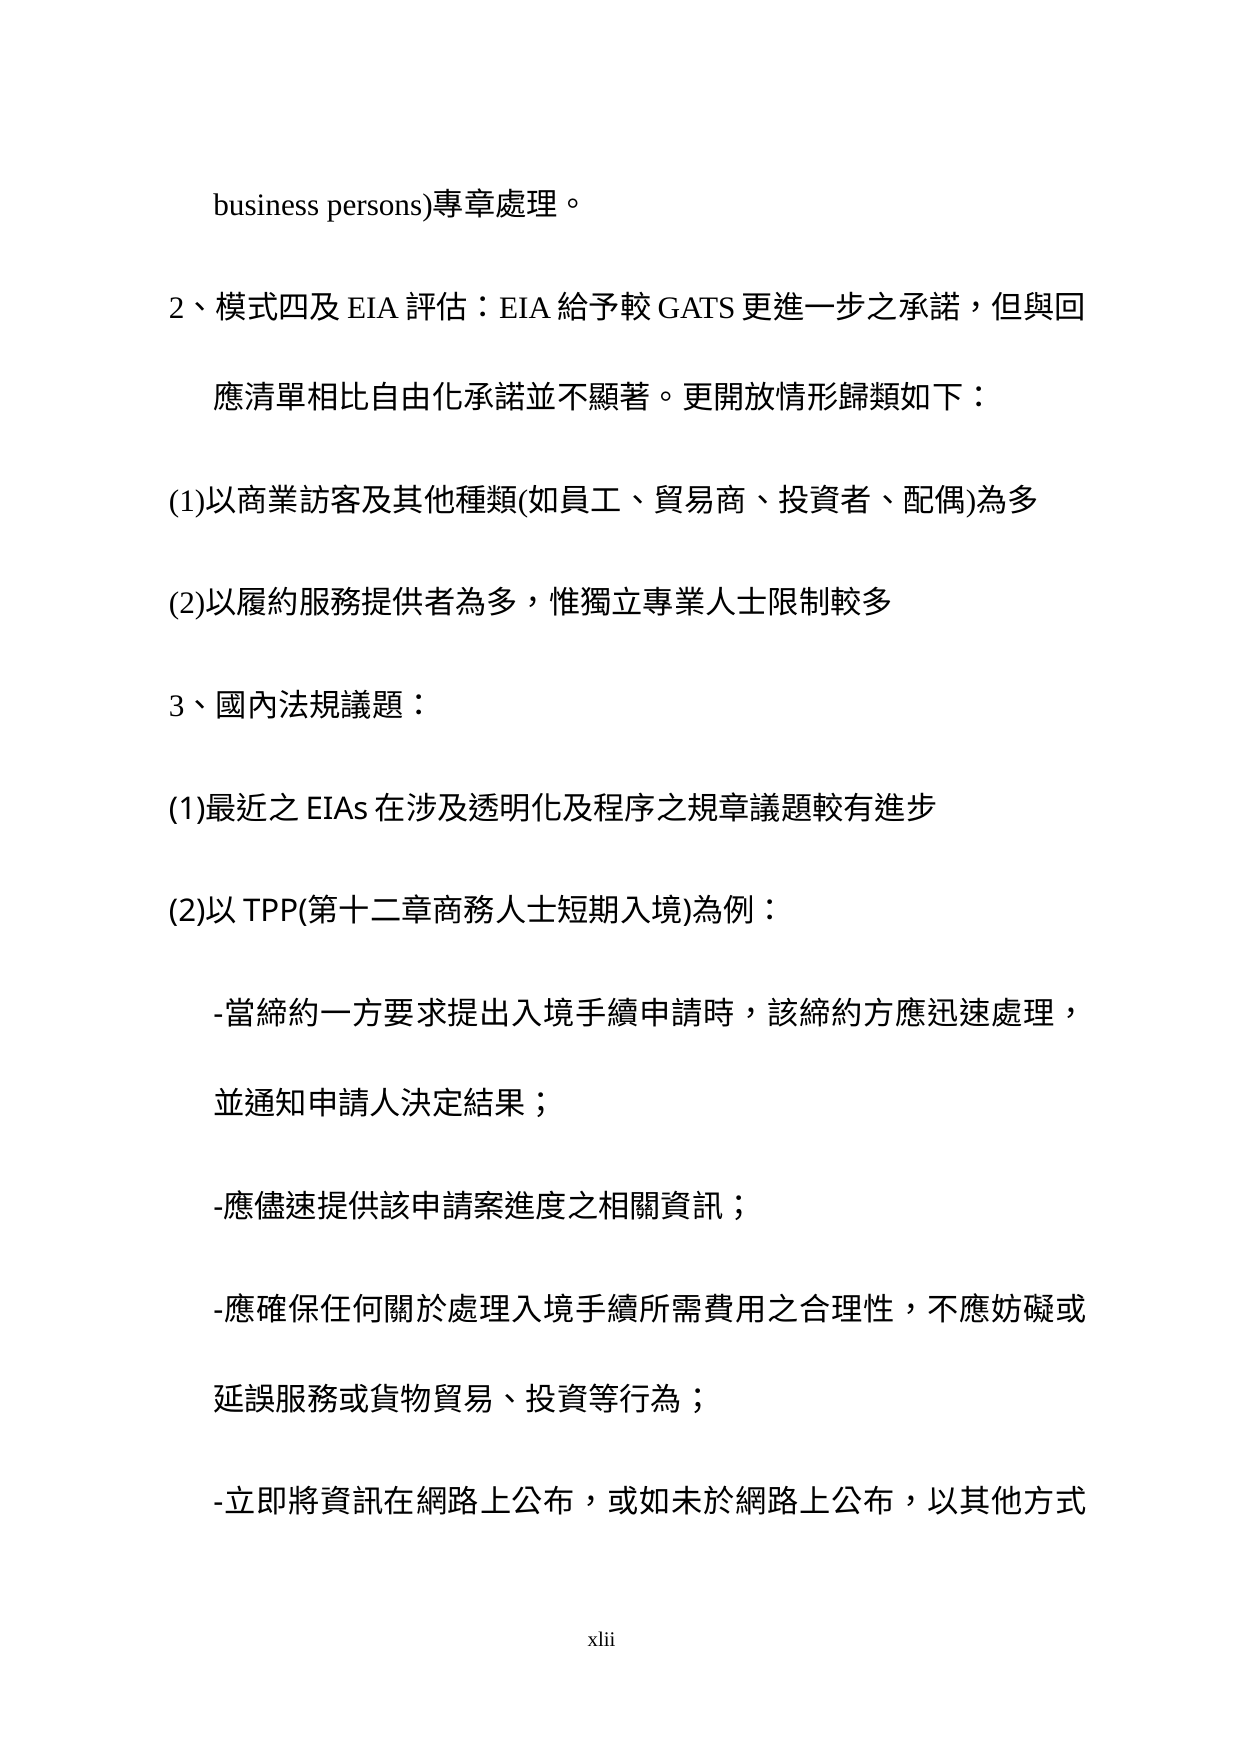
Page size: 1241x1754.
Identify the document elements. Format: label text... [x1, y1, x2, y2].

text -當締約一方要求提出入境手續申請時，該締約方應迅速處理，並通知申請人決定結果； [213, 974, 1087, 1139]
text (2)以履約服務提供者為多，惟獨立專業人士限制較多 [169, 563, 1087, 638]
text 3、國內法規議題： [169, 665, 1087, 740]
text -應儘速提供該申請案進度之相關資訊； [213, 1166, 1087, 1241]
text -立即將資訊在網路上公布，或如未於網路上公布，以其他方式 [213, 1462, 1087, 1537]
text (1)以商業訪客及其他種類(如員工、貿易商、投資者、配偶)為多 [169, 460, 1087, 535]
text 2、模式四及EIA評估：EIA給予較GATS更進一步之承諾，但與回應清單相比自由化承諾並不顯著。更開放情形歸類如下： [169, 267, 1087, 432]
text (2)以TPP(第十二章商務人士短期入境)為例： [169, 871, 1087, 946]
text (1)最近之EIAs在涉及透明化及程序之規章議題較有進步 [169, 768, 1087, 843]
text business persons)專章處理。 [169, 164, 1087, 239]
text -應確保任何關於處理入境手續所需費用之合理性，不應妨礙或延誤服務或貨物貿易、投資等行為； [213, 1269, 1087, 1434]
